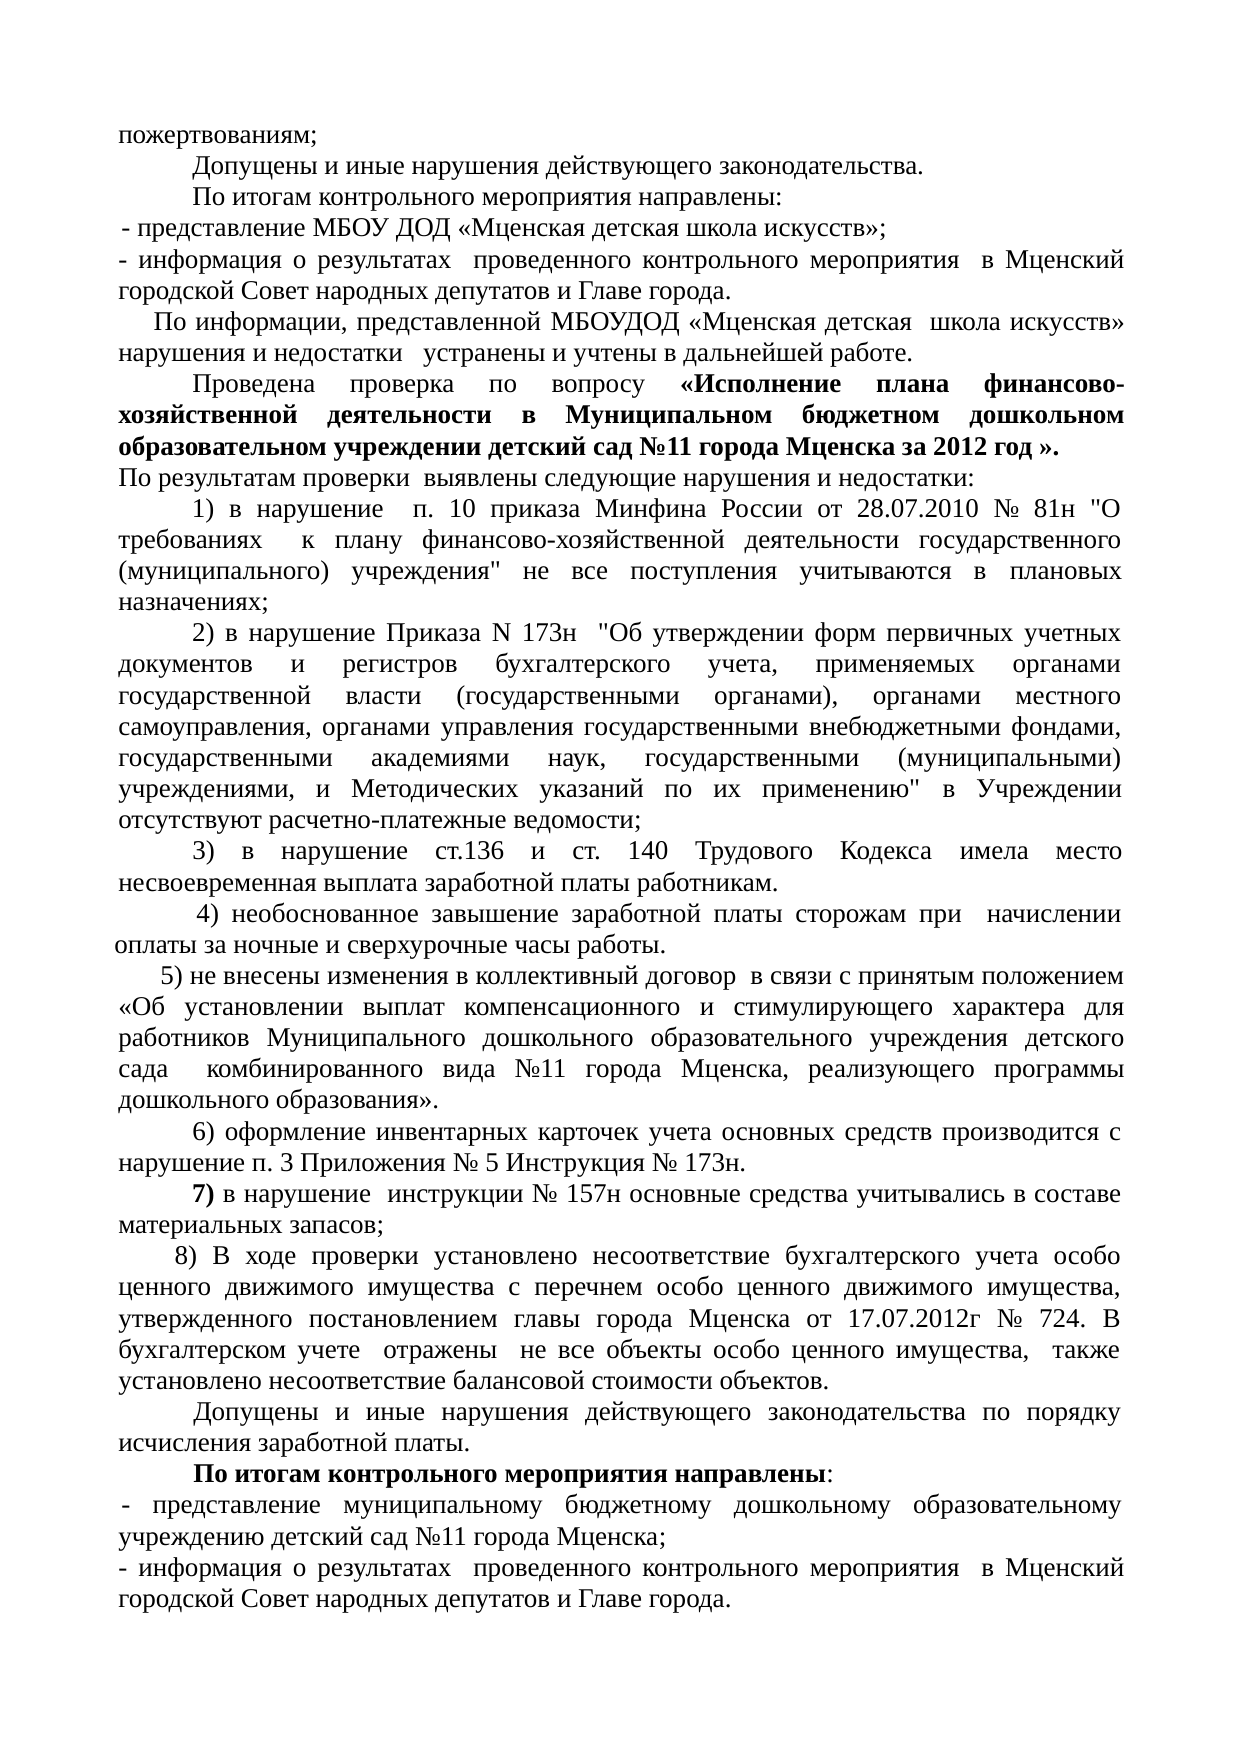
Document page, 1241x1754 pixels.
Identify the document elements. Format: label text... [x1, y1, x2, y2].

text 4) необоснованное завышение заработной платы сторожам при начислении оплаты за ночные и сверхурочные часы работы. [114, 897, 1122, 959]
text По результатам проверки выявлены следующие нарушения и недостатки: [118, 461, 1122, 492]
text 1) в нарушение п. 10 приказа Минфина России от 28.07.2010 № 81н "О требованиях к плану финансово-хозяйственной деятельности государственного (муниципального) учреждения" не все поступления учитываются в плановых назначениях; [118, 492, 1122, 616]
text пожертвованиям; [118, 118, 1122, 149]
text Проведена проверка по вопросу «Исполнение плана финансово-хозяйственной деятельности в Муниципальном бюджетном дошкольном образовательном учреждении детский сад №11 города Мценска за 2012 год ». [118, 367, 1125, 461]
text 5) не внесены изменения в коллективный договор в связи с принятым положением «Об установлении выплат компенсационного и стимулирующего характера для работников Муниципального дошкольного образовательного учреждения детского сада комбинированного вида №11 города Мценска, реализующего программы дошкольного образования». [118, 959, 1125, 1115]
text По итогам контрольного мероприятия направлены: [118, 1457, 1122, 1488]
text Допущены и иные нарушения действующего законодательства. [118, 149, 1122, 180]
text 3) в нарушение ст.136 и ст. 140 Трудового Кодекса имела место несвоевременная выплата заработной платы работникам. [118, 834, 1122, 897]
text Допущены и иные нарушения действующего законодательства по порядку исчисления заработной платы. [118, 1395, 1122, 1457]
text 7) в нарушение инструкции № 157н основные средства учитывались в составе материальных запасов; [118, 1177, 1122, 1239]
list 8) В ходе проверки установлено несоответствие бухгалтерского учета особо ценного движимого имущества с перечнем особо ценного движимого имущества, утвержденного постановлением главы города Мценска от 17.07.2012г № 724. В бухгалтерском учете отражены не все объекты особо ценного имущества, также установлено несоответствие балансовой стоимости объектов. [118, 1239, 1122, 1395]
text - представление МБОУ ДОД «Мценская детская школа искусств»; [118, 212, 1122, 243]
text - информация о результатах проведенного контрольного мероприятия в Мценский городской Совет народных депутатов и Главе города. [118, 1551, 1125, 1613]
text 2) в нарушение Приказа N 173н "Об утверждении форм первичных учетных документов и регистров бухгалтерского учета, применяемых органами государственной власти (государственными органами), органами местного самоуправления, органами управления государственными внебюджетными фондами, государственными академиями наук, государственными (муниципальными) учреждениями, и Методических указаний по их применению" в Учреждении отсутствуют расчетно-платежные ведомости; [118, 616, 1122, 834]
text - представление муниципальному бюджетному дошкольному образовательному учреждению детский сад №11 города Мценска; [118, 1488, 1122, 1551]
text По итогам контрольного мероприятия направлены: [118, 180, 1122, 212]
text 6) оформление инвентарных карточек учета основных средств производится с нарушение п. 3 Приложения № 5 Инструкция № 173н. [118, 1115, 1122, 1177]
text По информации, представленной МБОУДОД «Мценская детская школа искусств» нарушения и недостатки устранены и учтены в дальнейшей работе. [118, 305, 1125, 367]
text - информация о результатах проведенного контрольного мероприятия в Мценский городской Совет народных депутатов и Главе города. [118, 243, 1125, 305]
